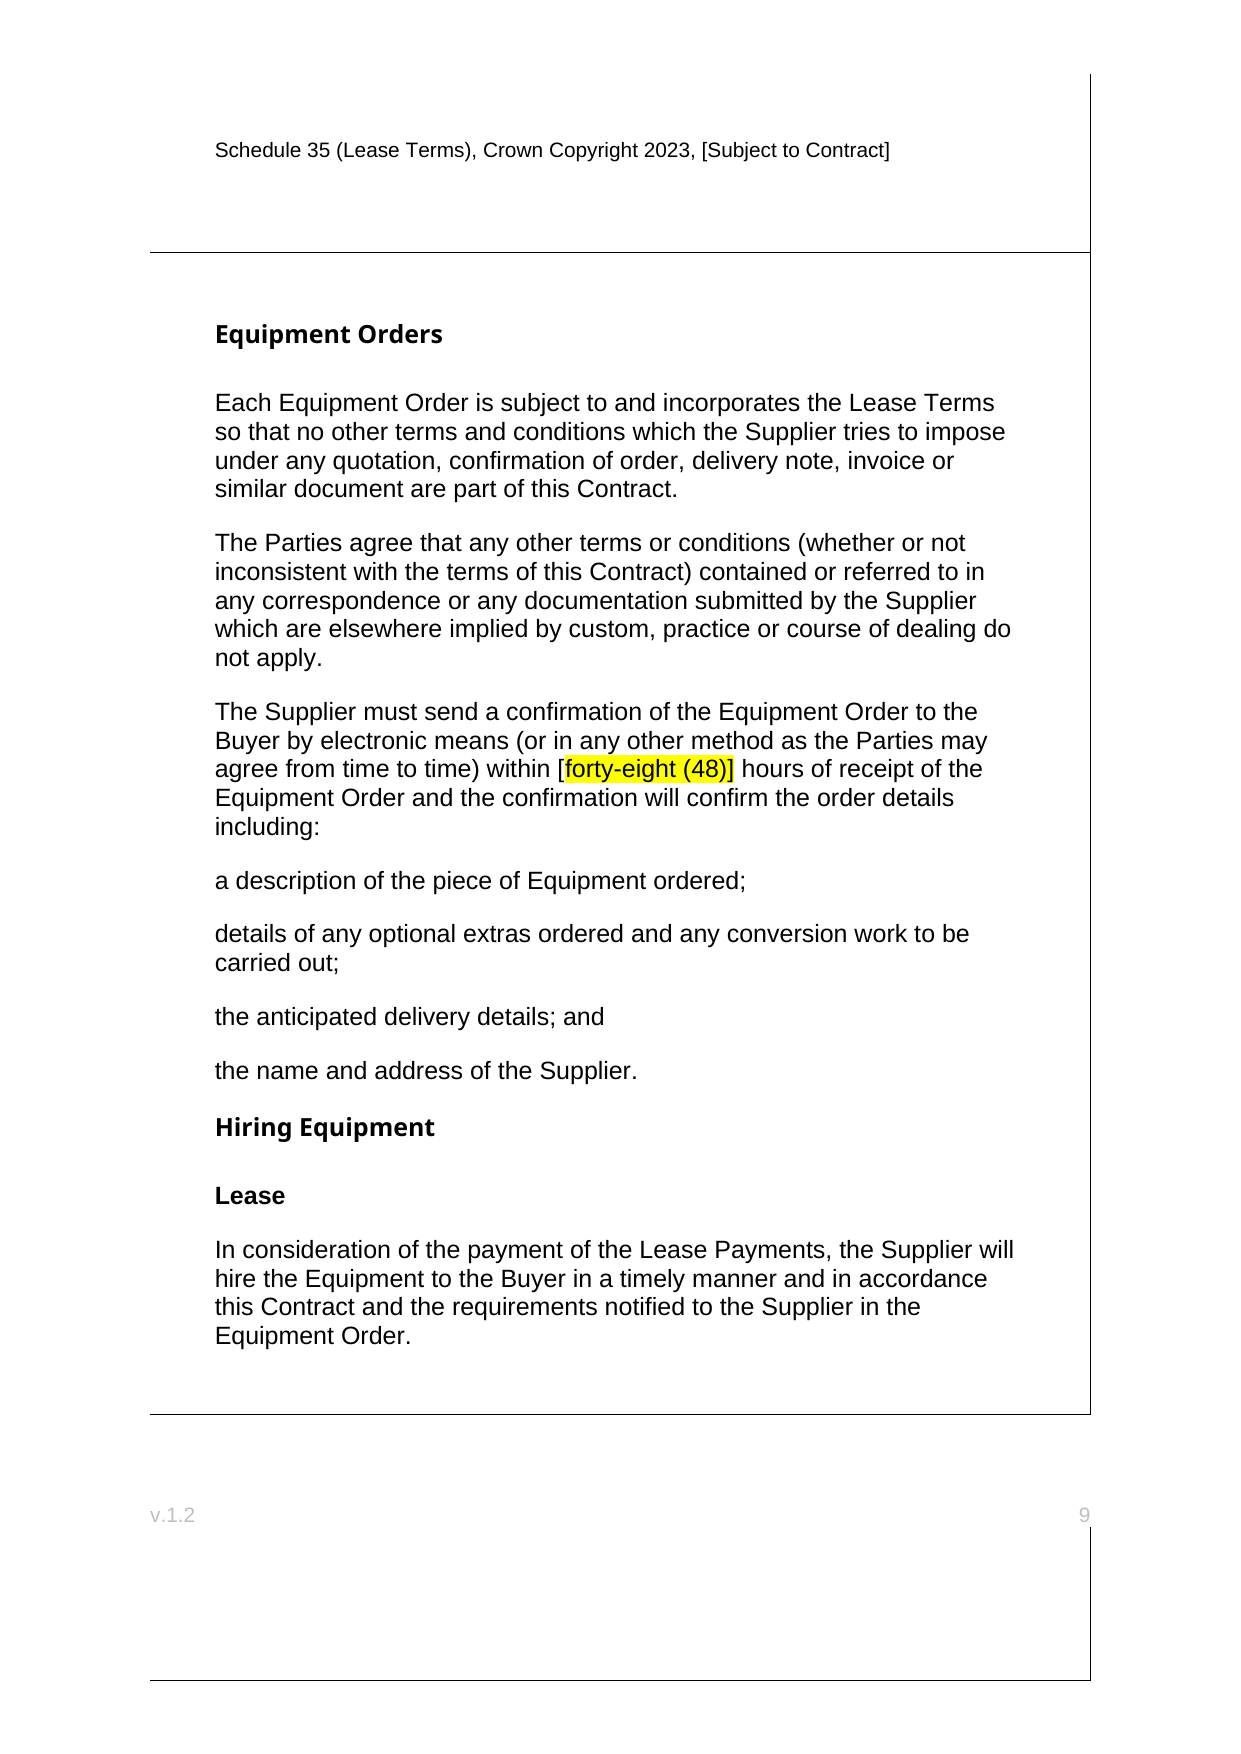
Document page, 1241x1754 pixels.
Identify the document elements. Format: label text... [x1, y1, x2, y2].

subtitle details of any optional extras ordered and any conversion work to be carried out; [150, 855, 1091, 937]
subtitle the anticipated delivery details; and [150, 937, 1091, 991]
subtitle the name and address of the Supplier. [150, 991, 1091, 1045]
subtitle The Supplier must send a confirmation of the Equipment Order to the Buyer by electronic means (or in any other method as the Parties may agree from time to time) within [forty-eight (48)] hours of receipt of the Equipment Order and the confirmation will confirm the order details including: [150, 632, 1091, 801]
subtitle Each Equipment Order is subject to and incorporates the Lease Terms so that no other terms and conditions which the Supplier tries to impose under any quotation, confirmation of order, delivery note, invoice or similar document are part of this Contract. [150, 324, 1091, 464]
subtitle The Parties agree that any other terms or conditions (whether or not inconsistent with the terms of this Contract) contained or referred to in any correspondence or any documentation submitted by the Supplier which are elsewhere implied by custom, practice or course of dealing do not apply. [150, 464, 1091, 632]
subtitle a description of the piece of Equipment ordered; [150, 801, 1091, 855]
subtitle Equipment Orders [150, 252, 1090, 324]
subtitle Hiring Equipment [150, 1045, 1091, 1116]
subtitle Lease [150, 1116, 1091, 1170]
subtitle In consideration of the payment of the Lease Payments, the Supplier will hire the Equipment to the Buyer in a timely manner and in accordance this Contract and the requirements notified to the Supplier in the Equipment Order. [150, 1170, 1091, 1414]
